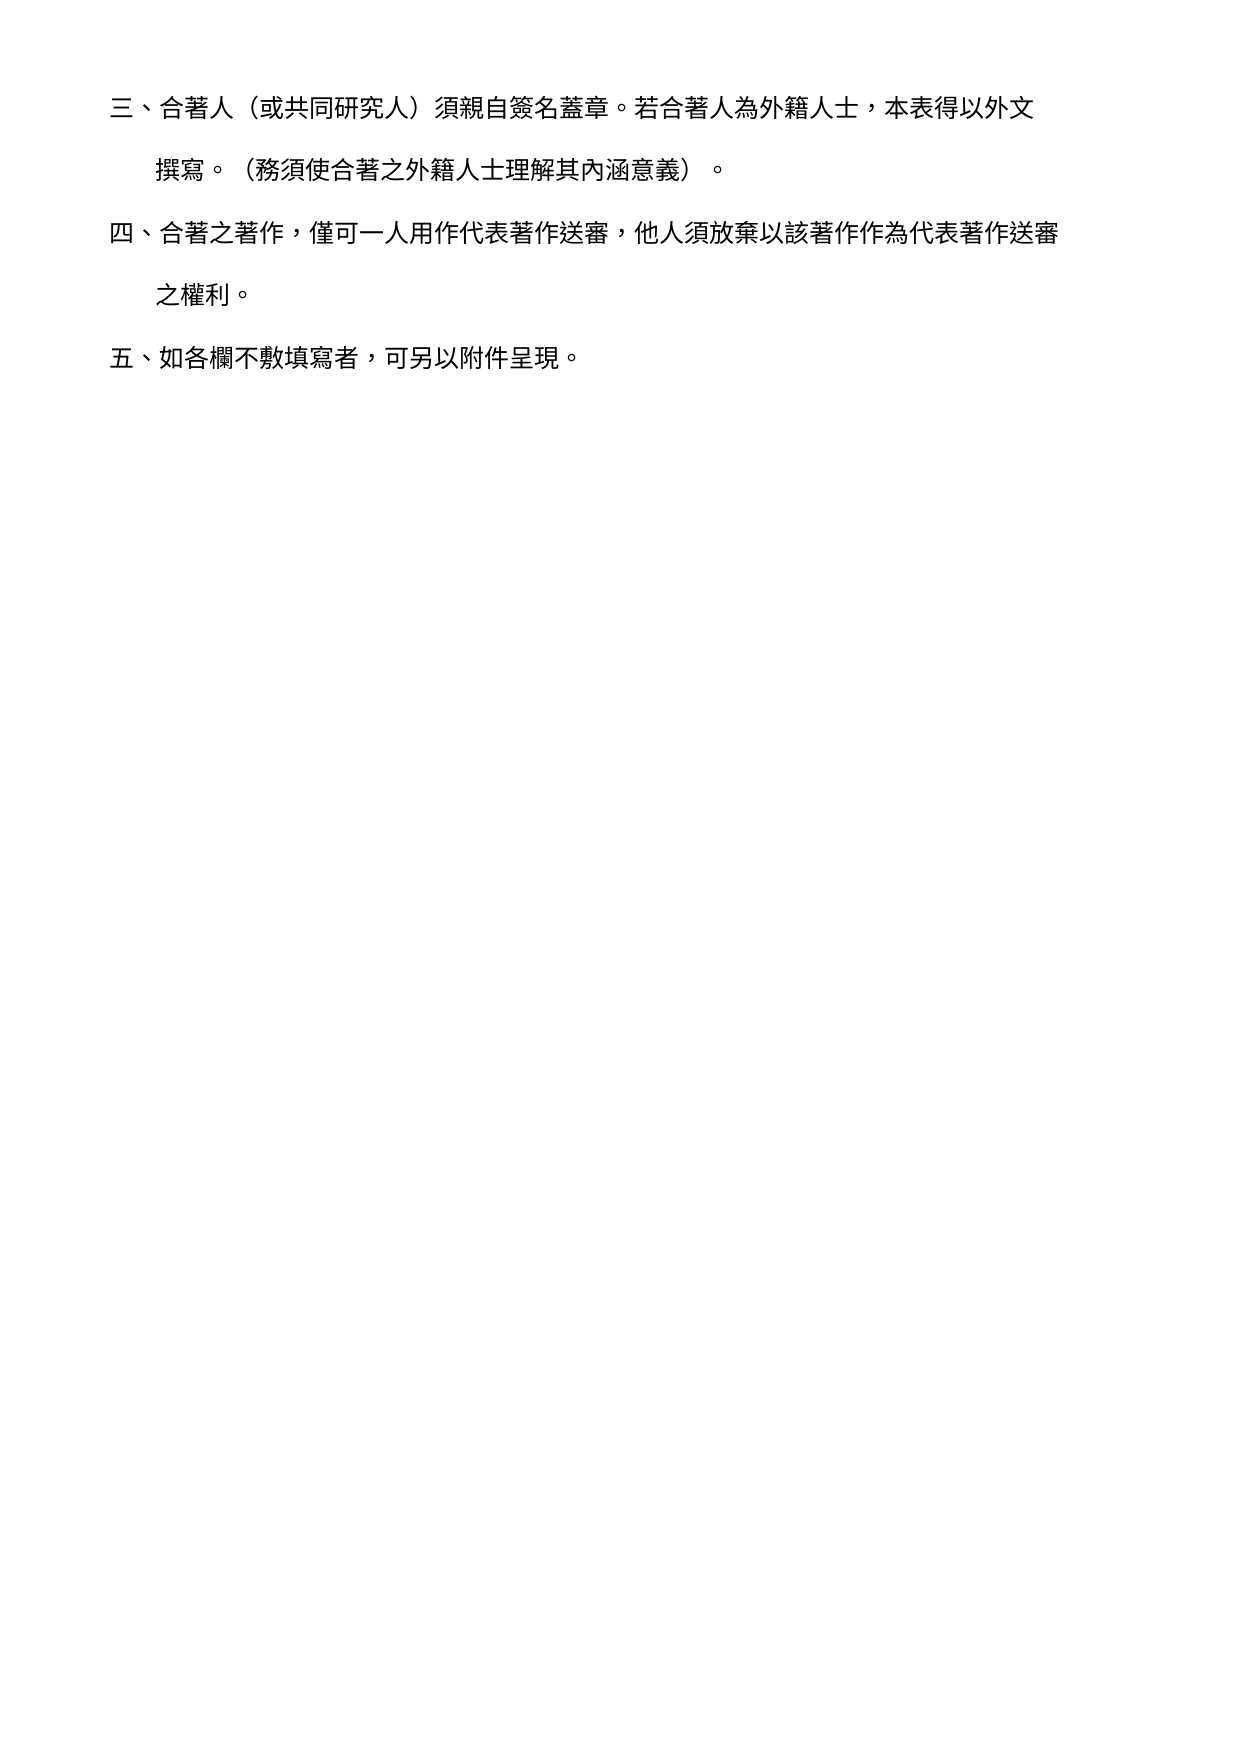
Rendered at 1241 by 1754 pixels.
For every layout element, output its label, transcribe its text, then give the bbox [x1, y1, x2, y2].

text 之權利。 [155, 252, 1219, 314]
text 撰寫。（務須使合著之外籍人士理解其內涵意義）。 [155, 127, 1219, 189]
text 四、合著之著作，僅可一人用作代表著作送審，他人須放棄以該著作作為代表著作送審 [59, 189, 1219, 252]
text 三、合著人（或共同研究人）須親自簽名蓋章。若合著人為外籍人士，本表得以外文 [109, 64, 1219, 127]
text 五、如各欄不敷填寫者，可另以附件呈現。 [59, 314, 1219, 377]
